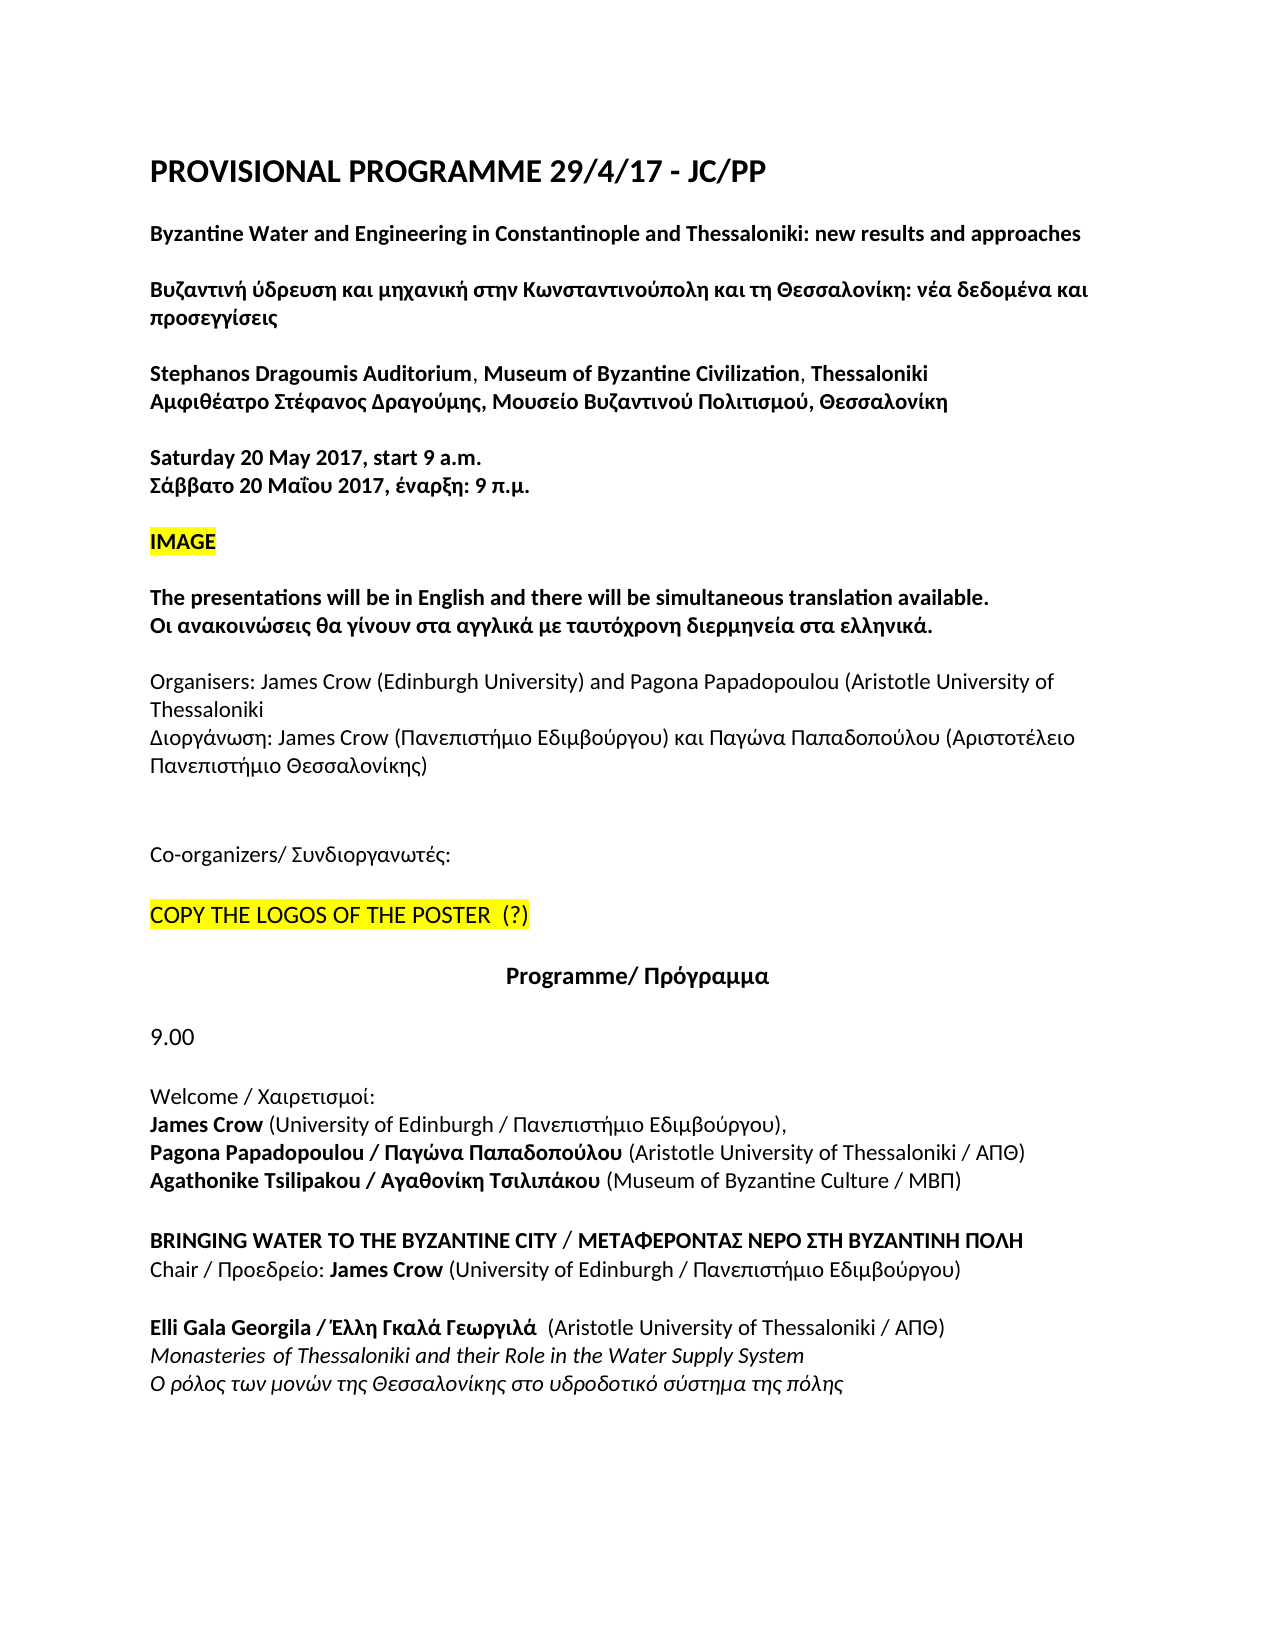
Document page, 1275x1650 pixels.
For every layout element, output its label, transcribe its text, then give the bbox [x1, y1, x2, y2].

text Βυζαντινή ύδρευση και μηχανική στην Κωνσταντινούπολη και τη Θεσσαλονίκη: νέα δεδομένα και προσεγγίσεις [150, 275, 1125, 331]
text Αμφιθέατρο Στέφανος Δραγούμης, Μουσείο Βυζαντινού Πολιτισμού, Θεσσαλονίκη [150, 387, 1125, 415]
text Welcome / Χαιρετισμοί: [150, 1082, 1125, 1110]
text BRINGING WATER TO THE BYZANTINE CITY / ΜΕΤΑΦΕΡΟΝΤΑΣ ΝΕΡΟ ΣΤΗ ΒΥΖΑΝΤΙΝΗ ΠΟΛΗ [150, 1224, 1125, 1255]
text Stephanos Dragoumis Auditorium, Museum of Byzantine Civilization, Thessaloniki [150, 359, 1125, 387]
text Agathonike Tsilipakou / Αγαθονίκη Τσιλιπάκου (Museum of Byzantine Culture / ΜΒΠ) [150, 1166, 1125, 1194]
text Σάββατο 20 Μαΐου 2017, έναρξη: 9 π.μ. [150, 471, 1125, 499]
text James Crow (University of Edinburgh / Πανεπιστήμιο Εδιμβούργου), [150, 1110, 1125, 1138]
text Programme/ Πρόγραμμα [150, 960, 1125, 990]
text IMAGE [150, 527, 1125, 555]
text Οι ανακοινώσεις θα γίνουν στα αγγλικά με ταυτόχρονη διερμηνεία στα ελληνικά. [150, 611, 1125, 639]
text Monasteries of Thessaloniki and their Role in the Water Supply System [150, 1342, 1125, 1369]
text Organisers: James Crow (Edinburgh University) and Pagona Papadopoulou (Aristotle University of Thessaloniki [150, 667, 1125, 723]
text 9.00 [150, 1021, 1125, 1051]
text Διοργάνωση: James Crow (Πανεπιστήμιο Εδιμβούργου) και Παγώνα Παπαδοπούλου (Αριστοτέλειο Πανεπιστήμιο Θεσσαλονίκης) [150, 723, 1125, 779]
text Elli Gala Georgila / Έλλη Γκαλά Γεωργιλά (Aristotle University of Thessaloniki / ΑΠΘ) [150, 1313, 1125, 1342]
text Saturday 20 May 2017, start 9 a.m. [150, 443, 1125, 471]
text COPY THE LOGOS OF THE POSTER (?) [150, 899, 1125, 929]
text PROVISIONAL PROGRAMME 29/4/17 - JC/PP [150, 150, 1125, 191]
text Pagona Papadopoulou / Παγώνα Παπαδοπούλου (Aristotle University of Thessaloniki / ΑΠΘ) [150, 1138, 1125, 1166]
text Chair / Προεδρείο: James Crow (University of Edinburgh / Πανεπιστήμιο Εδιμβούργου) [150, 1255, 1125, 1283]
text Byzantine Water and Engineering in Constantinople and Thessaloniki: new results and approaches [150, 219, 1125, 247]
text Ο ρόλος των μονών της Θεσσαλονίκης στο υδροδοτικό σύστημα της πόλης [150, 1369, 1125, 1398]
text The presentations will be in English and there will be simultaneous translation available. [150, 583, 1125, 611]
text Co-organizers/ Συνδιοργανωτές: [150, 840, 1125, 868]
